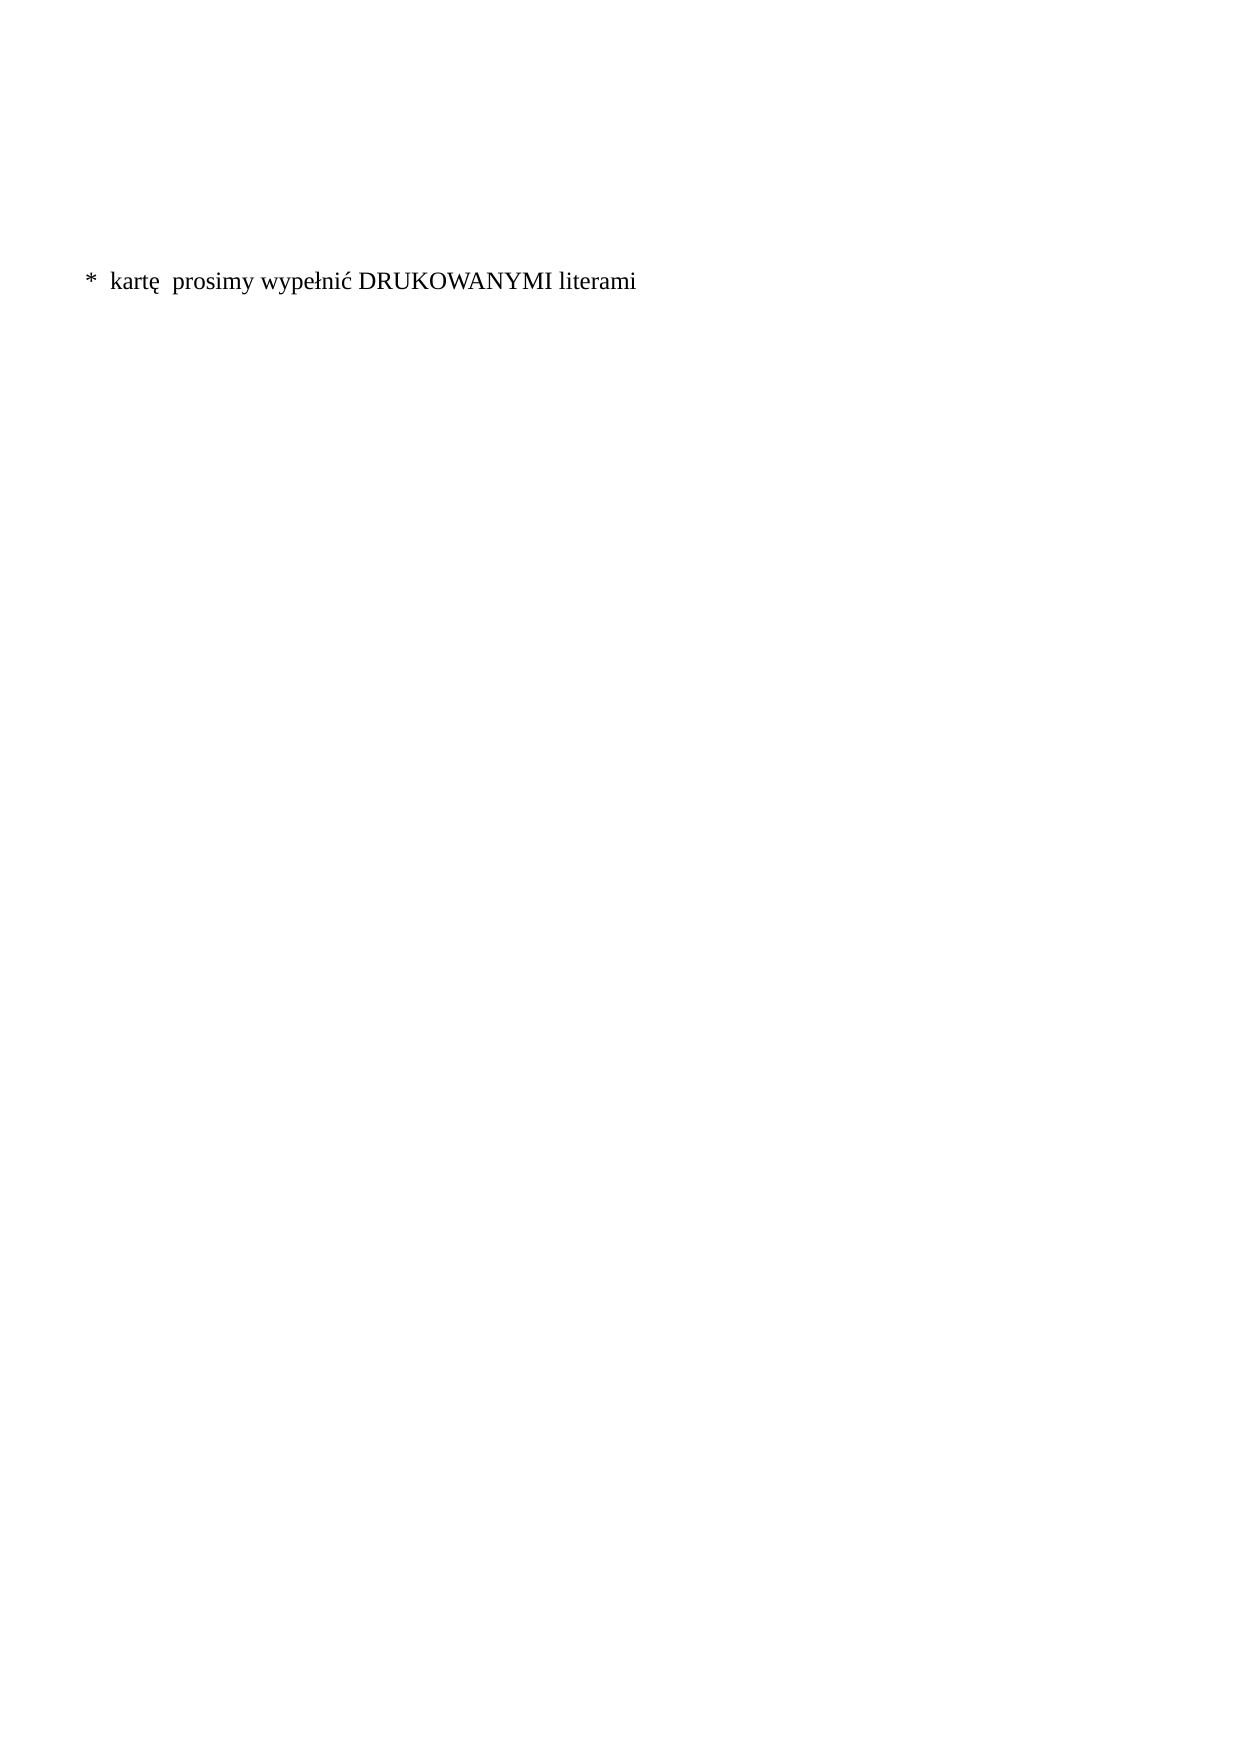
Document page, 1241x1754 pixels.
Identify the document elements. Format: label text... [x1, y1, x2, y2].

text * kartę prosimy wypełnić DRUKOWANYMI literami [85, 266, 1152, 294]
